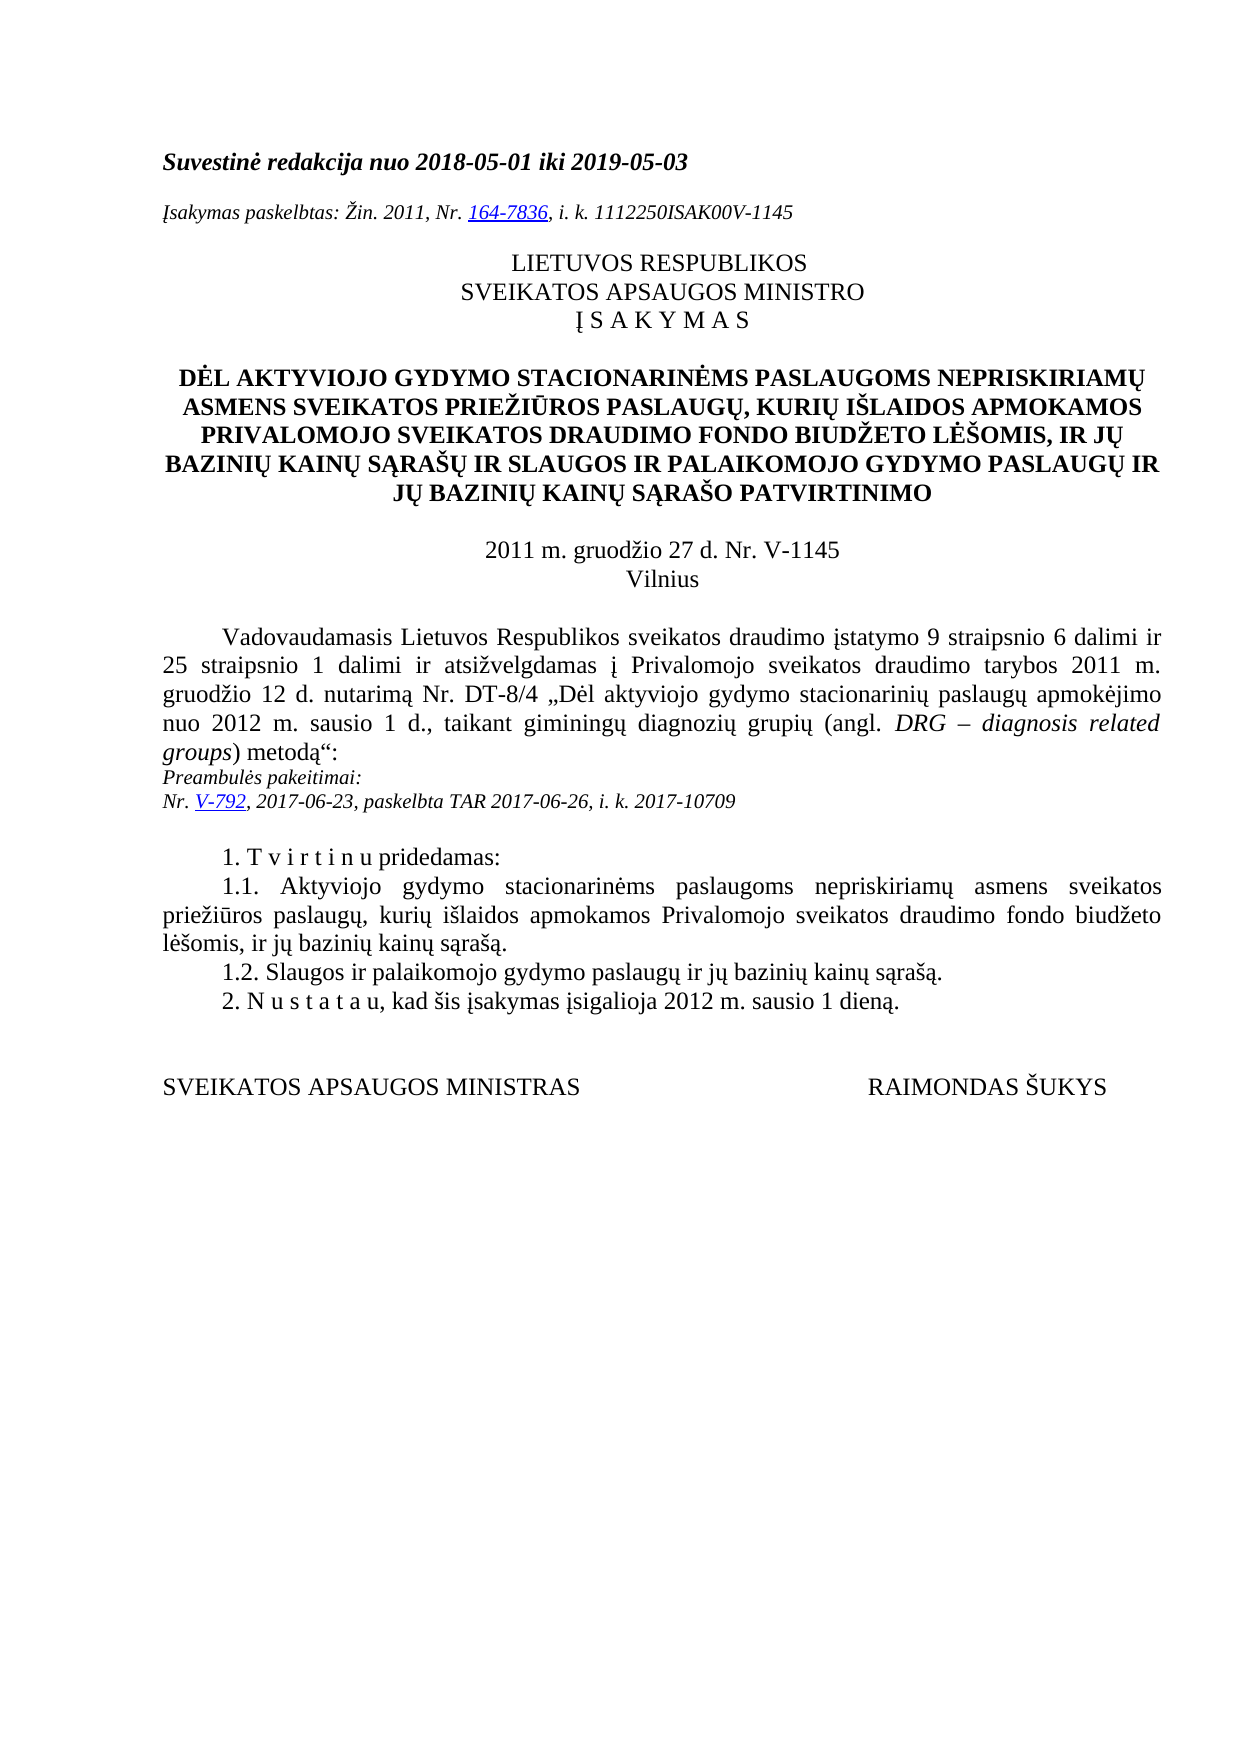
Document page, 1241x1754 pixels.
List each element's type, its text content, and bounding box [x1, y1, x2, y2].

text SVEIKATOS APSAUGOS MINISTRO [162, 277, 1162, 305]
text Į S A K Y M A S [162, 305, 1162, 334]
text Įsakymas paskelbtas: Žin. 2011, Nr. 164-7836, i. k. 1112250ISAK00V-1145 [162, 200, 1162, 224]
text Vilnius [162, 564, 1162, 593]
text Vadovaudamasis Lietuvos Respublikos sveikatos draudimo įstatymo 9 straipsnio 6 dalimi ir 25 straipsnio 1 dalimi ir atsižvelgdamas į Privalomojo sveikatos draudimo tarybos 2011 m. gruodžio 12 d. nutarimą Nr. DT-8/4 „Dėl aktyviojo gydymo stacionarinių paslaugų apmokėjimo nuo 2012 m. sausio 1 d., taikant giminingų diagnozių grupių (angl. DRG – diagnosis related groups) metodą“: [162, 622, 1162, 765]
text 1. T v i r t i n u pridedamas: [162, 842, 1162, 871]
text Suvestinė redakcija nuo 2018-05-01 iki 2019-05-03 [162, 147, 1162, 176]
text Preambulės pakeitimai: [162, 765, 1162, 789]
text 1.1. Aktyviojo gydymo stacionarinėms paslaugoms nepriskiriamų asmens sveikatos priežiūros paslaugų, kurių išlaidos apmokamos Privalomojo sveikatos draudimo fondo biudžeto lėšomis, ir jų bazinių kainų sąrašą. [162, 871, 1162, 957]
text SVEIKATOS APSAUGOS MINISTRAS RAIMONDAS ŠUKYS [162, 1072, 1162, 1101]
text 1.2. Slaugos ir palaikomojo gydymo paslaugų ir jų bazinių kainų sąrašą. [162, 957, 1162, 986]
text 2. N u s t a t a u, kad šis įsakymas įsigalioja 2012 m. sausio 1 dieną. [162, 986, 1162, 1015]
text DĖL AKTYVIOJO GYDYMO STACIONARINĖMS PASLAUGOMS NEPRISKIRIAMŲ ASMENS SVEIKATOS PRIEŽIŪROS PASLAUGŲ, KURIŲ IŠLAIDOS APMOKAMOS PRIVALOMOJO SVEIKATOS DRAUDIMO FONDO BIUDŽETO LĖŠOMIS, IR JŲ BAZINIŲ KAINŲ SĄRAŠŲ IR SLAUGOS IR PALAIKOMOJO GYDYMO PASLAUGŲ IR JŲ BAZINIŲ KAINŲ SĄRAŠO PATVIRTINIMO [162, 363, 1162, 507]
text LIETUVOS RESPUBLIKOS [162, 248, 1162, 277]
text 2011 m. gruodžio 27 d. Nr. V-1145 [162, 535, 1162, 564]
text Nr. V-792, 2017-06-23, paskelbta TAR 2017-06-26, i. k. 2017-10709 [162, 789, 1162, 813]
